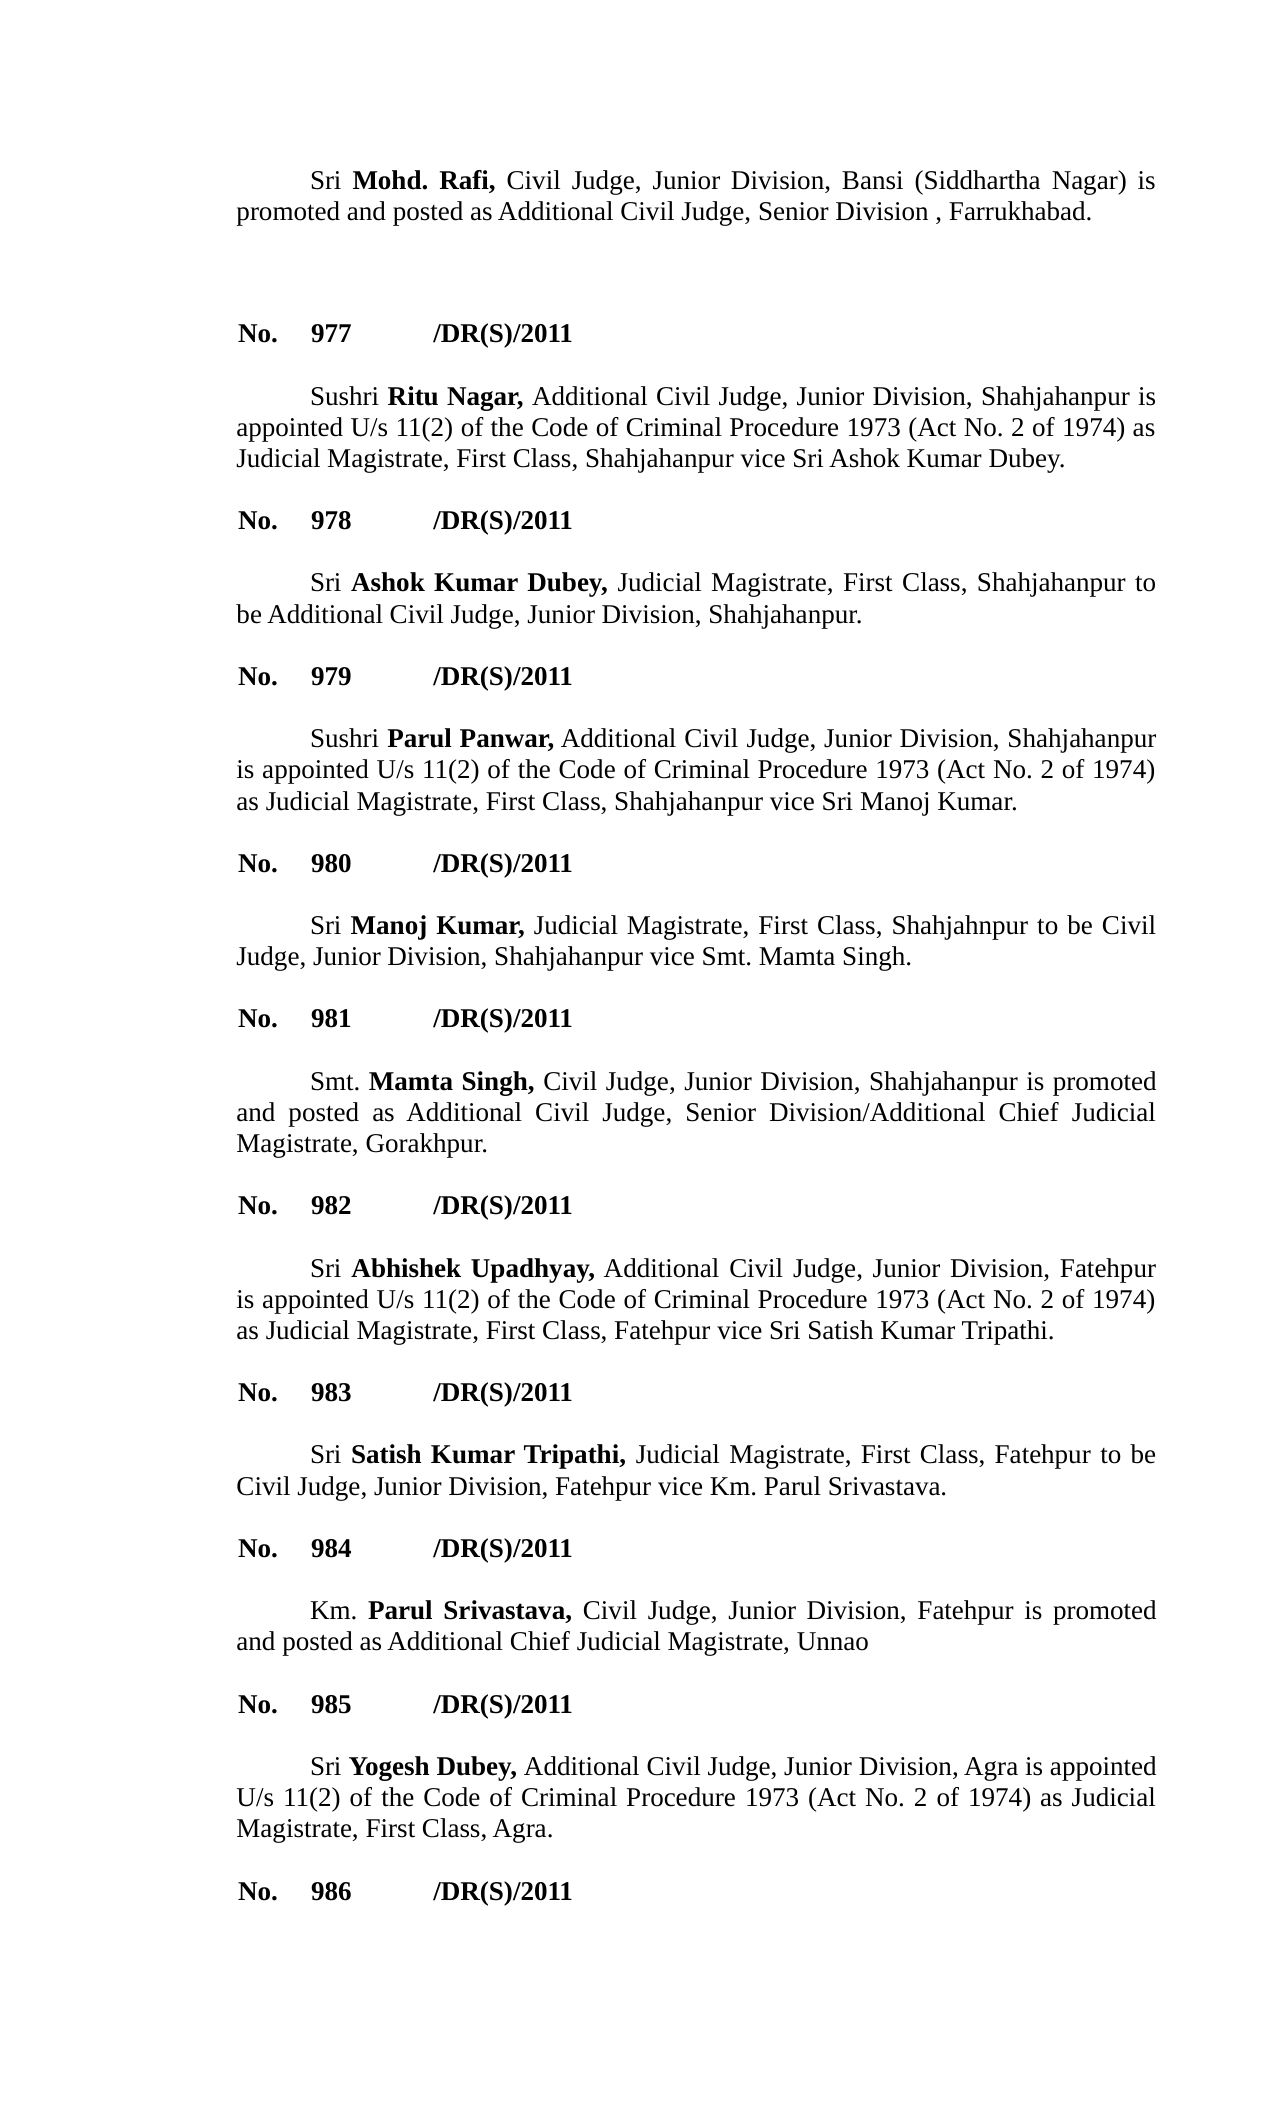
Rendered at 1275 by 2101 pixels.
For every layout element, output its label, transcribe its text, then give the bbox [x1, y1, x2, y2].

text Km. Parul Srivastava, Civil Judge, Junior Division, Fatehpur is promoted and posted as Additional Chief Judicial Magistrate, Unnao [236, 1594, 1157, 1657]
text Sri Manoj Kumar, Judicial Magistrate, First Class, Shahjahnpur to be Civil Judge, Junior Division, Shahjahanpur vice Smt. Mamta Singh. [236, 909, 1157, 971]
table_header /DR(S)/2011 [422, 847, 614, 878]
table_header No. [227, 1688, 292, 1719]
text Sushri Ritu Nagar, Additional Civil Judge, Junior Division, Shahjahanpur is appointed U/s 11(2) of the Code of Criminal Procedure 1973 (Act No. 2 of 1974) as Judicial Magistrate, First Class, Shahjahanpur vice Sri Ashok Kumar Dubey. [236, 380, 1157, 473]
text Sri Ashok Kumar Dubey, Judicial Magistrate, First Class, Shahjahanpur to be Additional Civil Judge, Junior Division, Shahjahanpur. [236, 567, 1157, 629]
table_header 979 [292, 660, 422, 691]
text Sushri Parul Panwar, Additional Civil Judge, Junior Division, Shahjahanpur is appointed U/s 11(2) of the Code of Criminal Procedure 1973 (Act No. 2 of 1974) as Judicial Magistrate, First Class, Shahjahanpur vice Sri Manoj Kumar. [236, 722, 1157, 816]
table_header 986 [292, 1875, 422, 1906]
text Sri Abhishek Upadhyay, Additional Civil Judge, Junior Division, Fatehpur is appointed U/s 11(2) of the Code of Criminal Procedure 1973 (Act No. 2 of 1974) as Judicial Magistrate, First Class, Fatehpur vice Sri Satish Kumar Tripathi. [236, 1252, 1157, 1345]
table_header No. [227, 1532, 292, 1563]
table_header /DR(S)/2011 [422, 504, 614, 535]
table_header No. [227, 504, 292, 535]
table_header No. [227, 847, 292, 878]
table_header 985 [292, 1688, 422, 1719]
table_header No. [227, 660, 292, 691]
table_header 981 [292, 1003, 422, 1034]
text Sri Yogesh Dubey, Additional Civil Judge, Junior Division, Agra is appointed U/s 11(2) of the Code of Criminal Procedure 1973 (Act No. 2 of 1974) as Judicial Magistrate, First Class, Agra. [236, 1750, 1157, 1843]
table_header No. [227, 1003, 292, 1034]
table_header /DR(S)/2011 [422, 1875, 614, 1906]
table_header /DR(S)/2011 [422, 1003, 614, 1034]
table_header 977 [292, 318, 422, 348]
text Sri Satish Kumar Tripathi, Judicial Magistrate, First Class, Fatehpur to be Civil Judge, Junior Division, Fatehpur vice Km. Parul Srivastava. [236, 1439, 1157, 1501]
table_header /DR(S)/2011 [422, 660, 614, 691]
table_header /DR(S)/2011 [422, 1688, 614, 1719]
table_header 983 [292, 1376, 422, 1407]
table_header 980 [292, 847, 422, 878]
table_header /DR(S)/2011 [422, 1376, 614, 1407]
text Smt. Mamta Singh, Civil Judge, Junior Division, Shahjahanpur is promoted and posted as Additional Civil Judge, Senior Division/Additional Chief Judicial Magistrate, Gorakhpur. [236, 1065, 1157, 1158]
table_header 978 [292, 504, 422, 535]
table_header No. [227, 1190, 292, 1221]
table_header No. [227, 1875, 292, 1906]
table_header /DR(S)/2011 [422, 1190, 614, 1221]
table_header 984 [292, 1532, 422, 1563]
table_header 982 [292, 1190, 422, 1221]
table_header /DR(S)/2011 [422, 1532, 614, 1563]
table_header /DR(S)/2011 [422, 318, 614, 348]
table_header No. [227, 318, 292, 348]
table_header No. [227, 1376, 292, 1407]
text Sri Mohd. Rafi, Civil Judge, Junior Division, Bansi (Siddhartha Nagar) is promoted and posted as Additional Civil Judge, Senior Division , Farrukhabad. [236, 164, 1157, 226]
